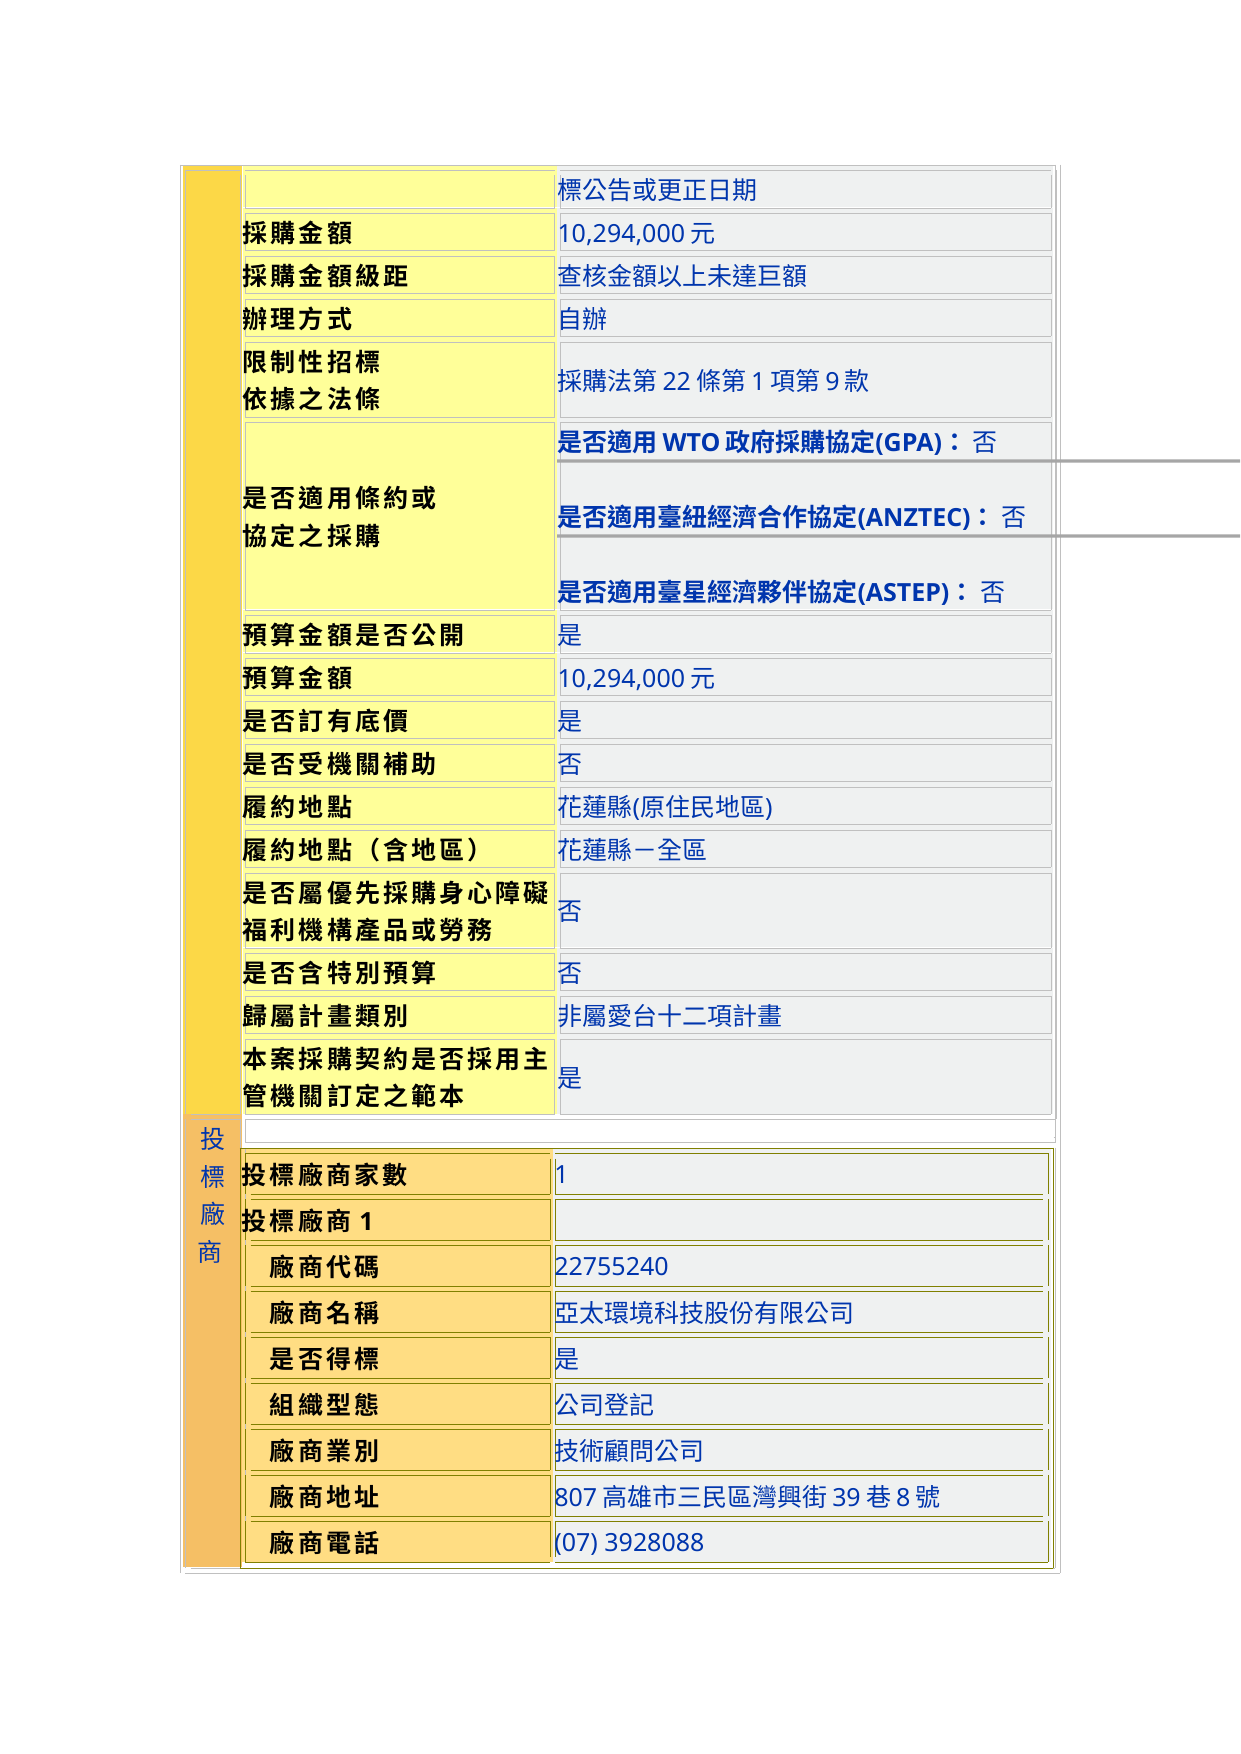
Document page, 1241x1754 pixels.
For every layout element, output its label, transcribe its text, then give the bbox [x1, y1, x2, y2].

table_cell 是否適用WTO政府採購協定(GPA)： 否 是否適用臺紐經濟合作協定(ANZTEC)： 否 是否適用臺星經濟夥伴協定(ASTEP)： 否 [561, 463, 1051, 534]
table_cell 是 [553, 1332, 1051, 1378]
table_cell 公司登記 [553, 1378, 1051, 1424]
table_cell 技術顧問公司 [553, 1424, 1051, 1470]
table_cell 花蓮縣(原住民地區) [557, 781, 1053, 824]
table_cell 廠商名稱 [246, 1286, 553, 1332]
table_cell 是否受機關補助 [243, 738, 557, 781]
table_cell [243, 1142, 1057, 1567]
table_cell 10,294,000元 [557, 653, 1053, 695]
table_cell 807高雄市三民區灣興街39巷8號 [553, 1470, 1051, 1516]
table_cell 廠商地址 [246, 1470, 553, 1516]
table_cell 採購金額 [243, 208, 557, 250]
table_cell [243, 166, 557, 207]
table_cell 採購法第22條第1項第9款 [557, 336, 1053, 417]
table_cell 是 [557, 695, 1053, 738]
table_cell [243, 1149, 1053, 1567]
table_cell 是否屬優先採購身心障礙福利機構產品或勞務 [243, 867, 557, 947]
table_cell 自辦 [557, 293, 1053, 336]
table_cell [246, 1120, 557, 1142]
table_cell [183, 166, 242, 1114]
table_cell [557, 1114, 1053, 1119]
table_cell 採購金額級距 [243, 250, 557, 293]
table_cell [243, 1114, 557, 1142]
table_cell 否 [557, 867, 1053, 947]
table_cell 投 標 廠 商 [183, 1114, 242, 1567]
table_cell 否 [557, 948, 1053, 990]
table_cell 非屬愛台十二項計畫 [557, 990, 1053, 1033]
table_cell 花蓮縣－全區 [557, 824, 1053, 867]
table_cell 辦理方式 [243, 293, 557, 336]
table_cell 亞太環境科技股份有限公司 [553, 1286, 1051, 1332]
table_cell 是否適用條約或 協定之採購 [243, 417, 557, 609]
table_cell 本案採購契約是否採用主管機關訂定之範本 [243, 1033, 557, 1114]
table_cell 廠商電話 [246, 1516, 553, 1562]
table_cell 查核金額以上未達巨額 [557, 250, 1053, 293]
table_cell 是否得標 [246, 1332, 553, 1378]
table_cell 預算金額 [243, 653, 557, 695]
table_cell 10,294,000元 [557, 208, 1053, 250]
table_cell 標公告或更正日期 [557, 166, 1053, 207]
table_cell 投標廠商1 [246, 1194, 553, 1240]
table_cell [557, 1120, 1053, 1142]
table_cell 歸屬計畫類別 [243, 990, 557, 1033]
table_cell 限制性招標 依據之法條 [243, 336, 557, 417]
table_cell (07) 3928088 [553, 1516, 1051, 1562]
table_cell 是 [557, 1033, 1053, 1114]
table_cell 是否含特別預算 [243, 948, 557, 990]
table_cell 是否適用WTO政府採購協定(GPA)： 否 是否適用臺紐經濟合作協定(ANZTEC)： 否 是否適用臺星經濟夥伴協定(ASTEP)： 否 [557, 417, 1053, 459]
table_cell 是 [557, 610, 1053, 652]
table_header 1 [553, 1149, 1051, 1194]
table_cell 是否適用WTO政府採購協定(GPA)： 否 是否適用臺紐經濟合作協定(ANZTEC)： 否 是否適用臺星經濟夥伴協定(ASTEP)： 否 [561, 538, 1051, 609]
table_cell 22755240 [553, 1240, 1051, 1286]
table_cell 履約地點 [243, 781, 557, 824]
table_cell 否 [557, 738, 1053, 781]
table_cell 是否適用WTO政府採購協定(GPA)： 否 是否適用臺紐經濟合作協定(ANZTEC)： 否 是否適用臺星經濟夥伴協定(ASTEP)： 否 [561, 423, 1051, 459]
table_header 投標廠商家數 [246, 1149, 553, 1194]
table_cell 組織型態 [246, 1378, 553, 1424]
table_cell 廠商業別 [246, 1424, 553, 1470]
table_cell [553, 1194, 1051, 1240]
table_cell 履約地點（含地區） [243, 824, 557, 867]
table_cell 是否訂有底價 [243, 695, 557, 738]
table_cell 廠商代碼 [246, 1240, 553, 1286]
table_cell 預算金額是否公開 [243, 610, 557, 652]
